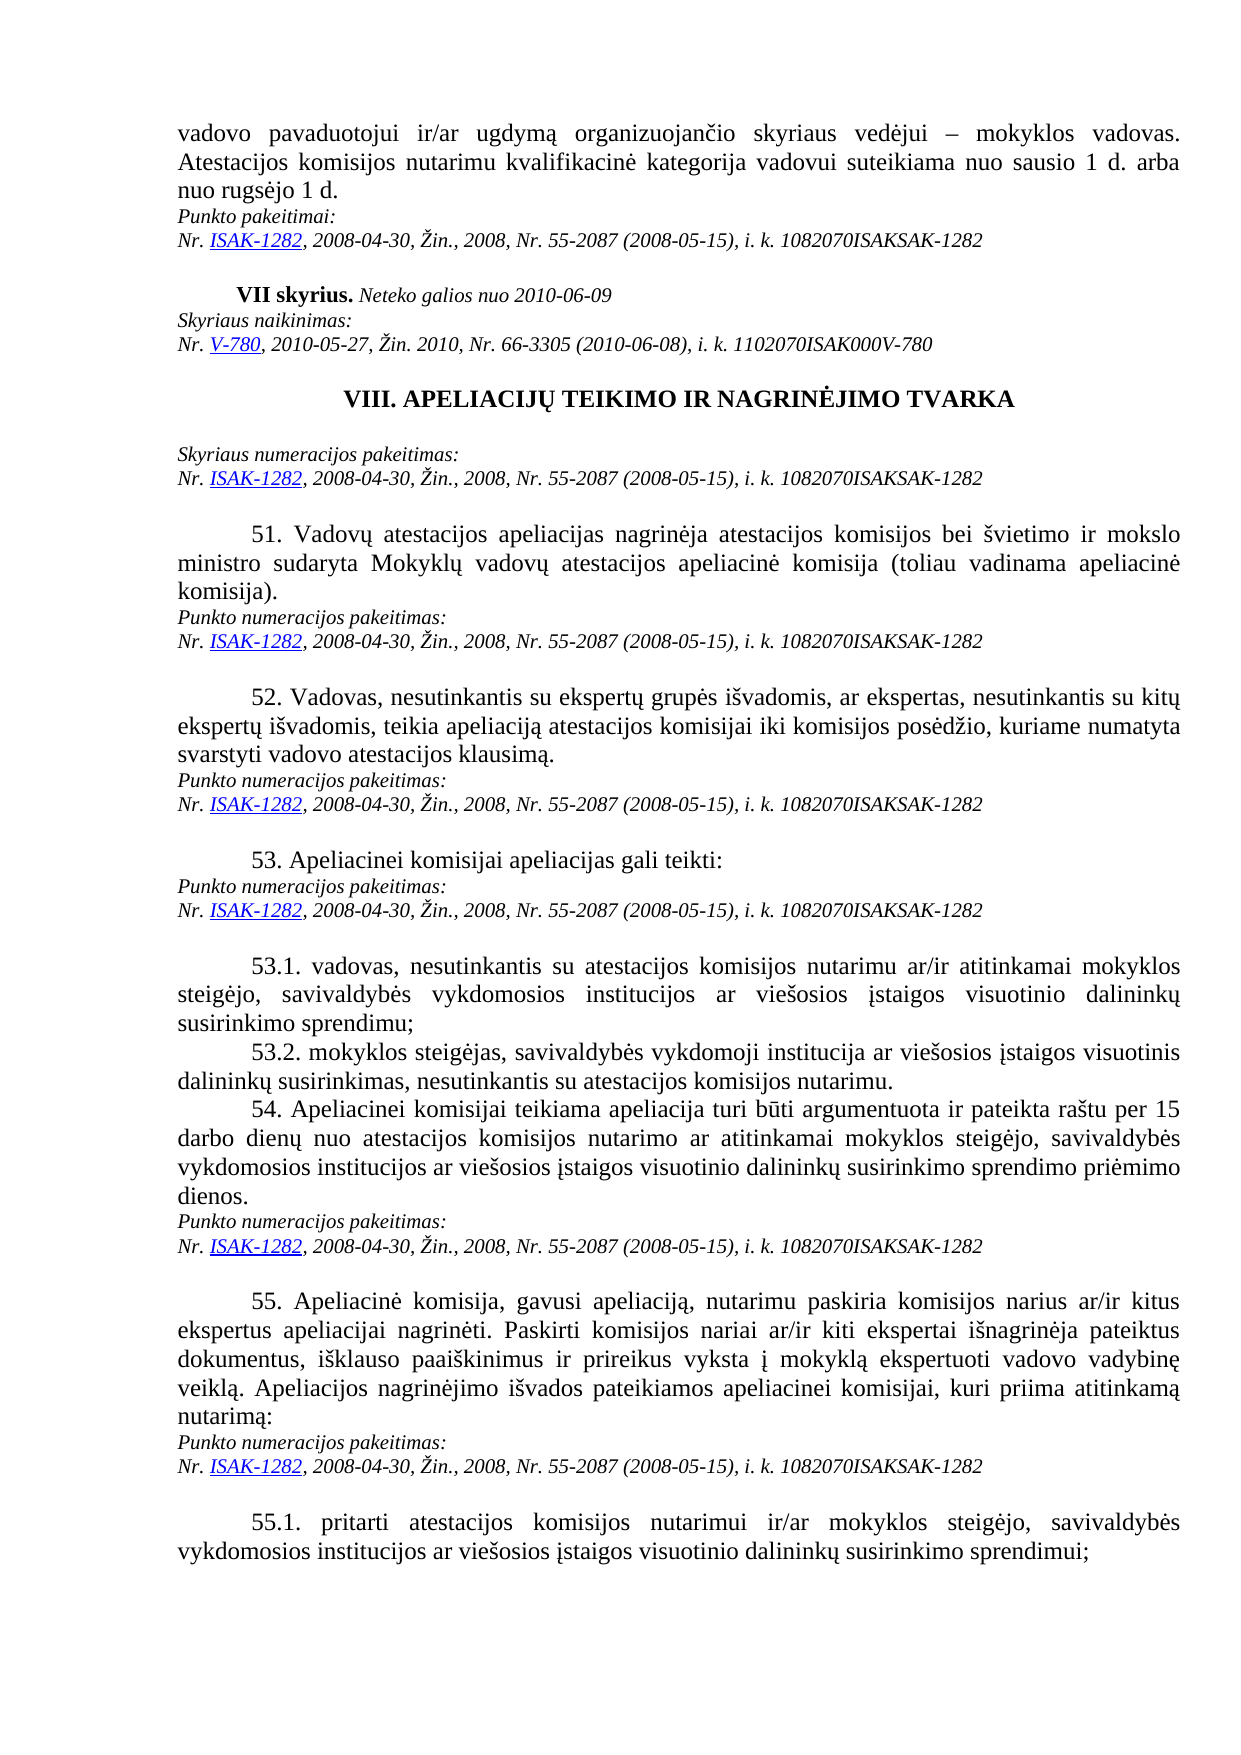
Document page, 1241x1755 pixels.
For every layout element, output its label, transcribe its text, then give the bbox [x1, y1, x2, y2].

text Punkto numeracijos pakeitimas: [177, 768, 1181, 792]
text Nr. ISAK-1282, 2008-04-30, Žin., 2008, Nr. 55-2087 (2008-05-15), i. k. 1082070ISAKSAK-1282 [177, 228, 1181, 252]
text Punkto numeracijos pakeitimas: [177, 1209, 1181, 1233]
text 53.1. vadovas, nesutinkantis su atestacijos komisijos nutarimu ar/ir atitinkamai mokyklos steigėjo, savivaldybės vykdomosios institucijos ar viešosios įstaigos visuotinio dalininkų susirinkimo sprendimu; [177, 951, 1181, 1037]
text 51. Vadovų atestacijos apeliacijas nagrinėja atestacijos komisijos bei švietimo ir mokslo ministro sudaryta Mokyklų vadovų atestacijos apeliacinė komisija (toliau vadinama apeliacinė komisija). [177, 519, 1181, 605]
text Punkto numeracijos pakeitimas: [177, 605, 1181, 629]
text Nr. ISAK-1282, 2008-04-30, Žin., 2008, Nr. 55-2087 (2008-05-15), i. k. 1082070ISAKSAK-1282 [177, 1233, 1181, 1258]
text Nr. ISAK-1282, 2008-04-30, Žin., 2008, Nr. 55-2087 (2008-05-15), i. k. 1082070ISAKSAK-1282 [177, 629, 1181, 653]
text VII skyrius. Neteko galios nuo 2010-06-09 [177, 281, 1181, 308]
text 53. Apeliacinei komisijai apeliacijas gali teikti: [177, 845, 1181, 874]
text 53.2. mokyklos steigėjas, savivaldybės vykdomoji institucija ar viešosios įstaigos visuotinis dalininkų susirinkimas, nesutinkantis su atestacijos komisijos nutarimu. [177, 1037, 1181, 1094]
text 52. Vadovas, nesutinkantis su ekspertų grupės išvadomis, ar ekspertas, nesutinkantis su kitų ekspertų išvadomis, teikia apeliaciją atestacijos komisijai iki komisijos posėdžio, kuriame numatyta svarstyti vadovo atestacijos klausimą. [177, 682, 1181, 768]
text Nr. V-780, 2010-05-27, Žin. 2010, Nr. 66-3305 (2010-06-08), i. k. 1102070ISAK000V-780 [177, 332, 1181, 356]
text Nr. ISAK-1282, 2008-04-30, Žin., 2008, Nr. 55-2087 (2008-05-15), i. k. 1082070ISAKSAK-1282 [177, 466, 1181, 490]
text Punkto pakeitimai: [177, 204, 1181, 228]
text 55.1. pritarti atestacijos komisijos nutarimui ir/ar mokyklos steigėjo, savivaldybės vykdomosios institucijos ar viešosios įstaigos visuotinio dalininkų susirinkimo sprendimui; [177, 1507, 1181, 1564]
text Nr. ISAK-1282, 2008-04-30, Žin., 2008, Nr. 55-2087 (2008-05-15), i. k. 1082070ISAKSAK-1282 [177, 792, 1181, 816]
text Nr. ISAK-1282, 2008-04-30, Žin., 2008, Nr. 55-2087 (2008-05-15), i. k. 1082070ISAKSAK-1282 [177, 898, 1181, 922]
text VIII. APELIACIJŲ TEIKIMO IR NAGRINĖJIMO TVARKA [177, 384, 1181, 413]
text vadovo pavaduotojui ir/ar ugdymą organizuojančio skyriaus vedėjui – mokyklos vadovas. Atestacijos komisijos nutarimu kvalifikacinė kategorija vadovui suteikiama nuo sausio 1 d. arba nuo rugsėjo 1 d. [177, 118, 1181, 204]
text Skyriaus naikinimas: [177, 308, 1181, 332]
text Punkto numeracijos pakeitimas: [177, 1430, 1181, 1454]
text Skyriaus numeracijos pakeitimas: [177, 442, 1181, 466]
text Punkto numeracijos pakeitimas: [177, 874, 1181, 898]
text 55. Apeliacinė komisija, gavusi apeliaciją, nutarimu paskiria komisijos narius ar/ir kitus ekspertus apeliacijai nagrinėti. Paskirti komisijos nariai ar/ir kiti ekspertai išnagrinėja pateiktus dokumentus, išklauso paaiškinimus ir prireikus vyksta į mokyklą ekspertuoti vadovo vadybinę veiklą. Apeliacijos nagrinėjimo išvados pateikiamos apeliacinei komisijai, kuri priima atitinkamą nutarimą: [177, 1286, 1181, 1430]
text Nr. ISAK-1282, 2008-04-30, Žin., 2008, Nr. 55-2087 (2008-05-15), i. k. 1082070ISAKSAK-1282 [177, 1454, 1181, 1478]
text 54. Apeliacinei komisijai teikiama apeliacija turi būti argumentuota ir pateikta raštu per 15 darbo dienų nuo atestacijos komisijos nutarimo ar atitinkamai mokyklos steigėjo, savivaldybės vykdomosios institucijos ar viešosios įstaigos visuotinio dalininkų susirinkimo sprendimo priėmimo dienos. [177, 1094, 1181, 1209]
